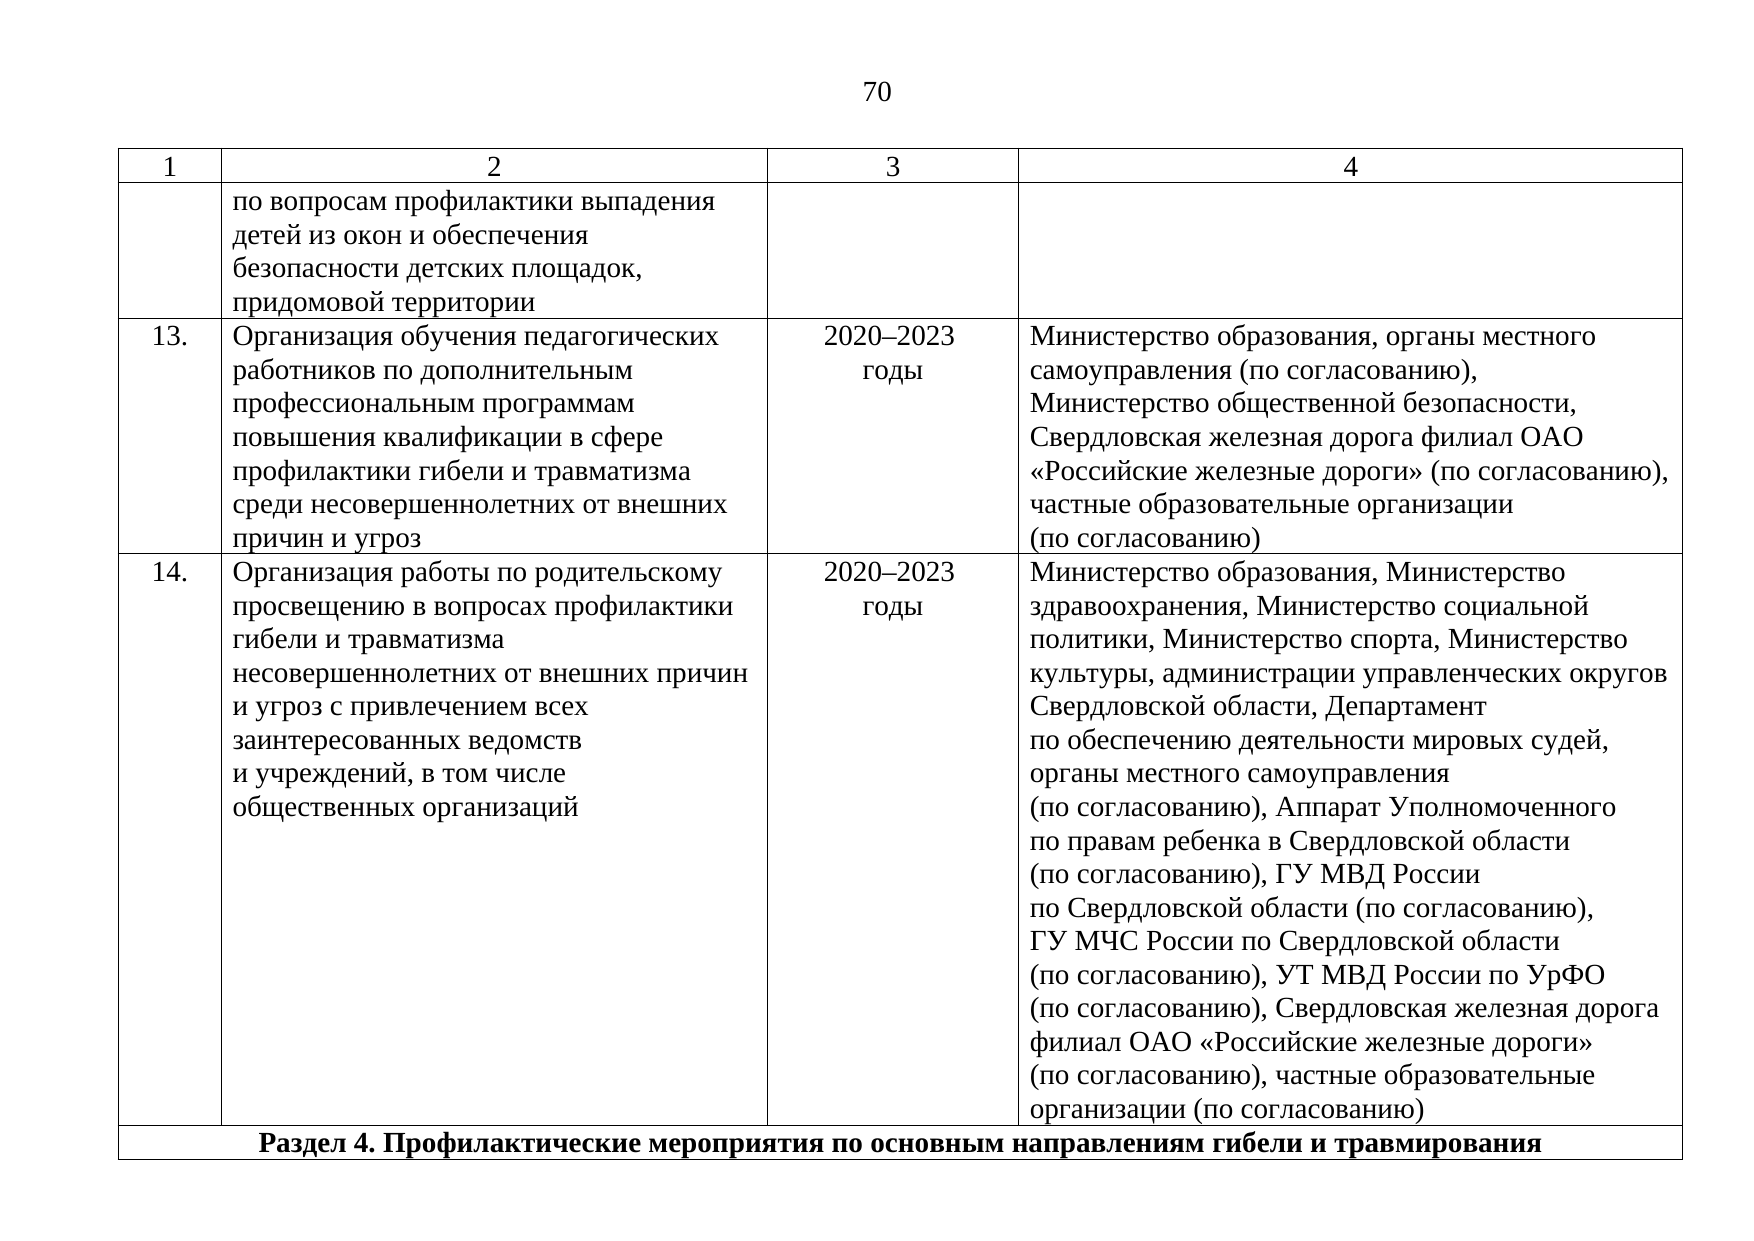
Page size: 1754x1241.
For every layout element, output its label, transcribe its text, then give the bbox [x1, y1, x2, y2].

table_cell Министерство образования, Министерство здравоохранения, Министерство социальной политики, Министерство спорта, Министерство культуры, администрации управленческих округов Свердловской области, Департамент по обеспечению деятельности мировых судей, органы местного самоуправления (по согласованию), Аппарат Уполномоченного по правам ребенка в Свердловской области (по согласованию), ГУ МВД России по Свердловской области (по согласованию), ГУ МЧС России по Свердловской области (по согласованию), УТ МВД России по УрФО (по согласованию), Свердловская железная дорога филиал ОАО «Российские железные дороги» (по согласованию), частные образовательные организации (по согласованию) [1019, 554, 1682, 1124]
table_cell [1019, 183, 1682, 317]
table_header 4 [1019, 149, 1682, 182]
table_cell по вопросам профилактики выпадения детей из окон и обеспечения безопасности детских площадок, придомовой территории [222, 183, 767, 317]
table_cell 13. [119, 319, 221, 553]
table_cell Организация работы по родительскому просвещению в вопросах профилактики гибели и травматизма несовершеннолетних от внешних причин и угроз с привлечением всех заинтересованных ведомств и учреждений, в том числе общественных организаций [222, 554, 767, 1124]
table_cell Организация обучения педагогических работников по дополнительным профессиональным программам повышения квалификации в сфере профилактики гибели и травматизма среди несовершеннолетних от внешних причин и угроз [222, 319, 767, 553]
table_cell [768, 183, 1018, 317]
table_cell Раздел 4. Профилактические мероприятия по основным направлениям гибели и травмирования [119, 1126, 1682, 1159]
table_header 2 [222, 149, 767, 182]
table_cell 14. [119, 554, 221, 1124]
table_cell Министерство образования, органы местного самоуправления (по согласованию), Министерство общественной безопасности, Свердловская железная дорога филиал ОАО «Российские железные дороги» (по согласованию), частные образовательные организации (по согласованию) [1019, 319, 1682, 553]
table_cell [119, 183, 221, 317]
table_cell 2020–2023 годы [768, 319, 1018, 553]
table_header 1 [119, 149, 221, 182]
table_header 3 [768, 149, 1018, 182]
table_cell 2020–2023 годы [768, 554, 1018, 1124]
